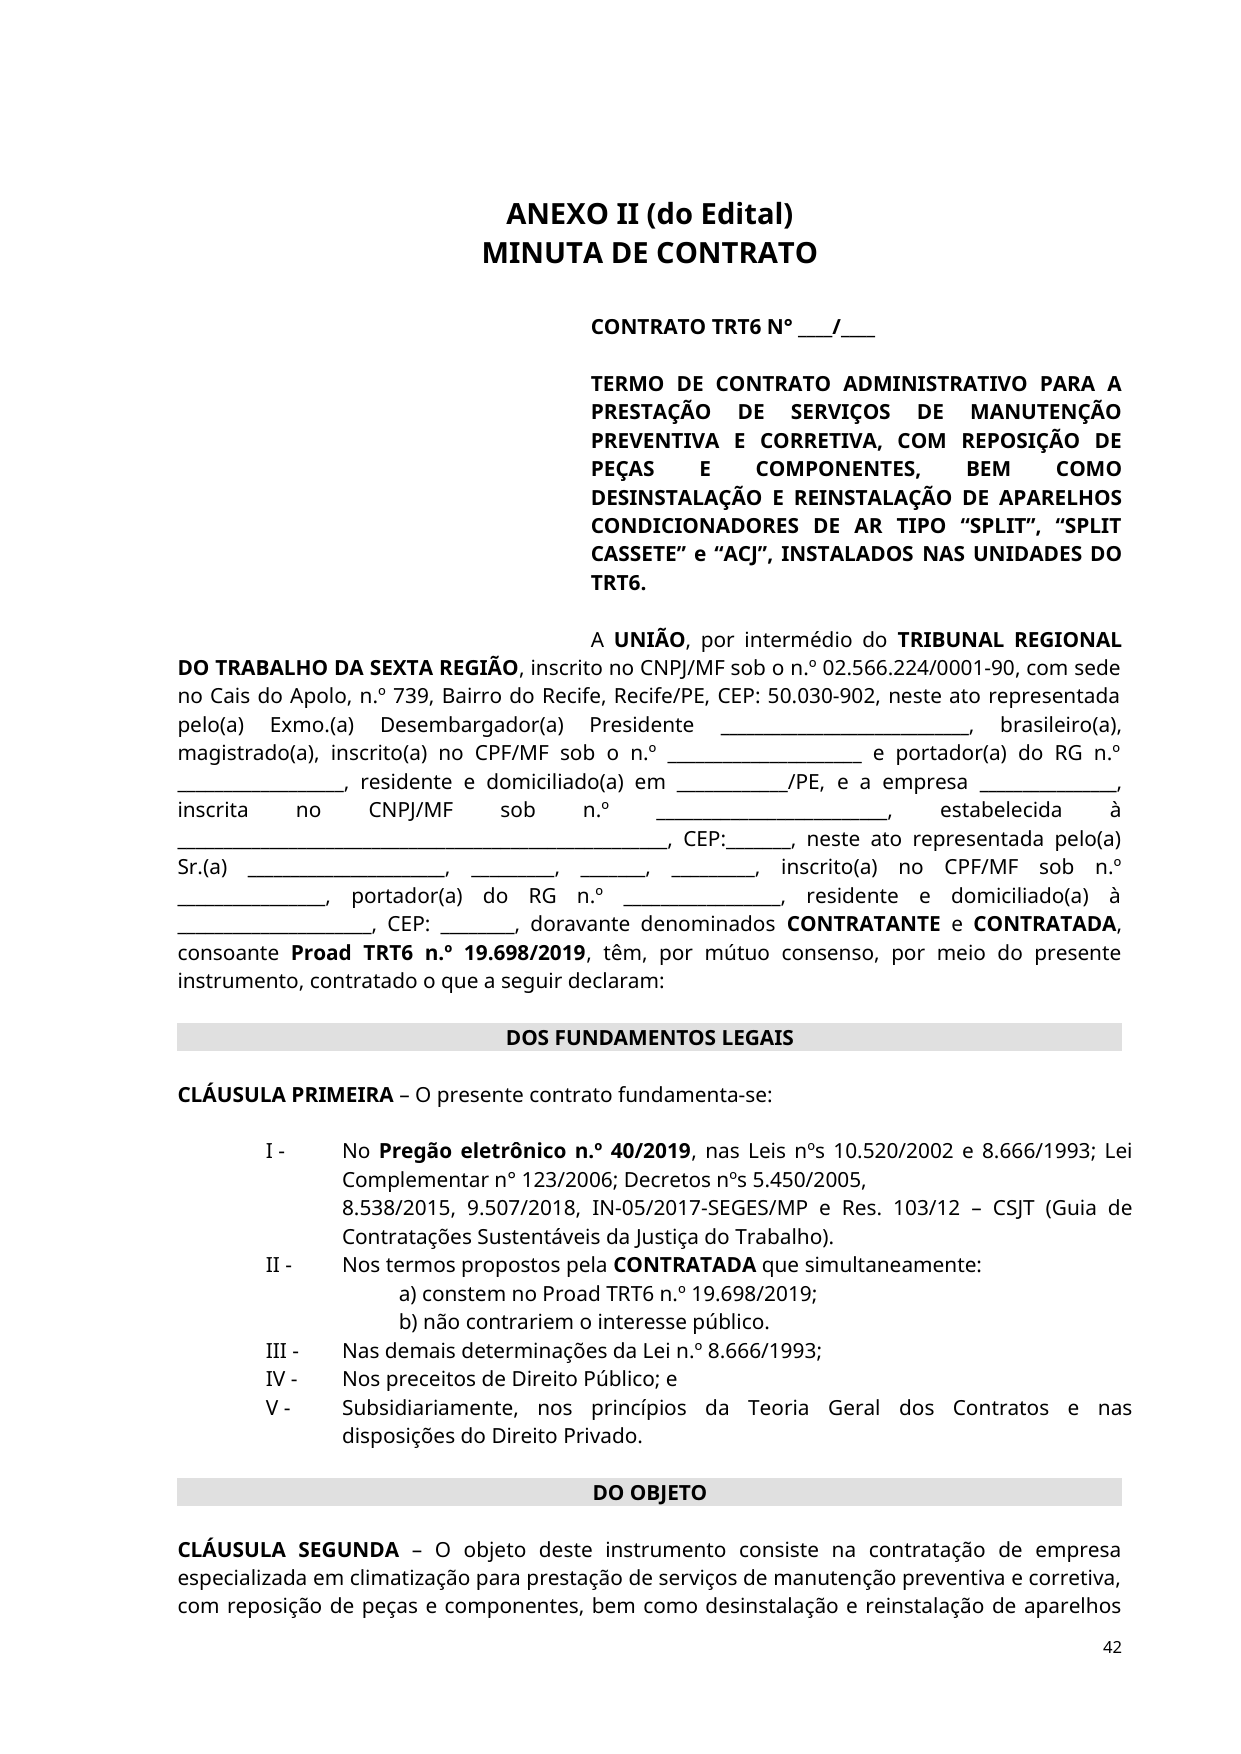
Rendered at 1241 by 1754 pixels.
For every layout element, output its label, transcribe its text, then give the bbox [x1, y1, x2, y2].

text DO OBJETO [177, 1478, 1122, 1506]
text ANEXO II (do Edital) [177, 193, 1122, 233]
table_cell IV - [258, 1364, 334, 1393]
text A UNIÃO, por intermédio do TRIBUNAL REGIONAL DO TRABALHO DA SEXTA REGIÃO, inscrito no CNPJ/MF sob o n.º 02.566.224/0001-90, com sede no Cais do Apolo, n.º 739, Bairro do Recife, Recife/PE, CEP: 50.030-902, neste ato representada pelo(a) Exmo.(a) Desembargador(a) Presidente _____________________________, brasileiro(a), magistrado(a), inscrito(a) no CPF/MF sob o n.º _____________________ e portador(a) do RG n.º __________________, residente e domiciliado(a) em ____________/PE, e a empresa ________________, inscrita no CNPJ/MF sob n.º _________________________, estabelecida à _____________________________________________________, CEP:_______, neste ato representada pelo(a) Sr.(a) _______________________, _________, _______, _________, inscrito(a) no CPF/MF sob n.º ________________, portador(a) do RG n.º _________________, residente e domiciliado(a) à _____________________, CEP: ________, doravante denominados CONTRATANTE e CONTRATADA, consoante Proad TRT6 n.º 19.698/2019, têm, por mútuo consenso, por meio do presente instrumento, contratado o que a seguir declaram: [177, 625, 1122, 994]
table_cell [258, 1279, 398, 1307]
table_cell III - [258, 1336, 334, 1364]
table_cell Subsidiariamente, nos princípios da Teoria Geral dos Contratos e nas disposições do Direito Privado. [335, 1393, 1141, 1449]
table_cell a) constem no Proad TRT6 n.º 19.698/2019; [399, 1279, 1141, 1307]
text CLÁUSULA SEGUNDA – O objeto deste instrumento consiste na contratação de empresa especializada em climatização para prestação de serviços de manutenção preventiva e corretiva, com reposição de peças e componentes, bem como desinstalação e reinstalação de aparelhos [177, 1535, 1122, 1620]
table_cell II - [258, 1250, 334, 1279]
text MINUTA DE CONTRATO [177, 233, 1122, 272]
table_cell Nos preceitos de Direito Público; e [335, 1364, 1141, 1393]
table_cell [258, 1307, 398, 1336]
table_header I - [258, 1137, 334, 1250]
table_cell Nos termos propostos pela CONTRATADA que simultaneamente: [335, 1250, 1141, 1279]
table_cell Nas demais determinações da Lei n.º 8.666/1993; [335, 1336, 1141, 1364]
table_header No Pregão eletrônico n.º 40/2019, nas Leis nºs 10.520/2002 e 8.666/1993; Lei Complementar n° 123/2006; Decretos nºs 5.450/2005, 8.538/2015, 9.507/2018, IN-05/2017-SEGES/MP e Res. 103/12 – CSJT (Guia de Contratações Sustentáveis da Justiça do Trabalho). [335, 1137, 1141, 1250]
text CLÁUSULA PRIMEIRA – O presente contrato fundamenta-se: [177, 1080, 1122, 1108]
text DOS FUNDAMENTOS LEGAIS [177, 1023, 1122, 1051]
table_cell b) não contrariem o interesse público. [399, 1307, 1141, 1336]
text CONTRATO TRT6 N° ____/____ [591, 312, 1122, 340]
text TERMO DE CONTRATO ADMINISTRATIVO PARA A PRESTAÇÃO DE SERVIÇOS DE MANUTENÇÃO PREVENTIVA E CORRETIVA, COM REPOSIÇÃO DE PEÇAS E COMPONENTES, BEM COMO DESINSTALAÇÃO E REINSTALAÇÃO DE APARELHOS CONDICIONADORES DE AR TIPO “SPLIT”, “SPLIT CASSETE” e “ACJ”, INSTALADOS NAS UNIDADES DO TRT6. [591, 369, 1122, 596]
table_cell V - [258, 1393, 334, 1449]
